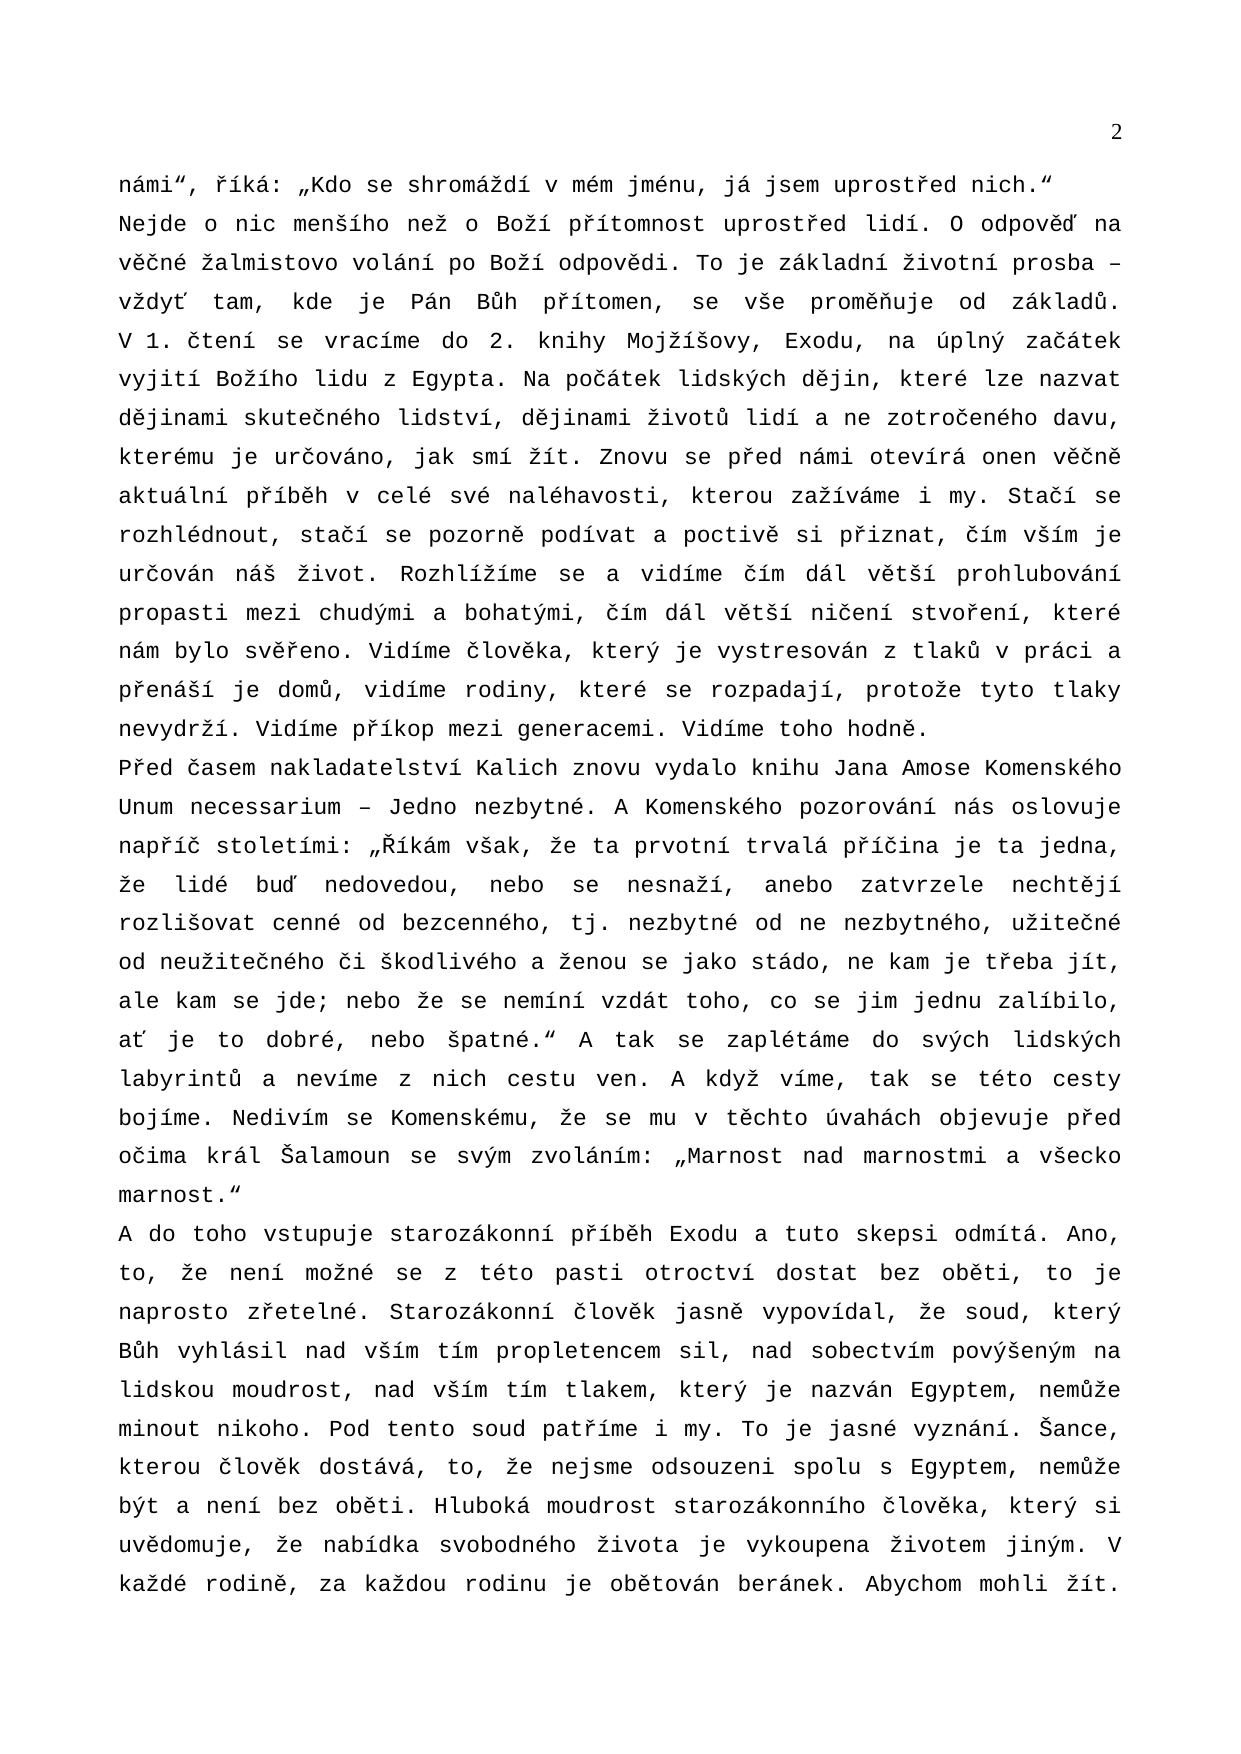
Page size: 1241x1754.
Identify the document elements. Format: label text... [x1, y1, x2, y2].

text Před časem nakladatelství Kalich znovu vydalo knihu Jana Amose Komenského Unum necessarium – Jedno nezbytné. A Komenského pozorování nás oslovuje napříč stoletími: „Říkám však, že ta prvotní trvalá příčina je ta jedna, že lidé buď nedovedou, nebo se nesnaží, anebo zatvrzele nechtějí rozlišovat cenné od bezcenného, tj. nezbytné od ne nezbytného, užitečné od neužitečného či škodlivého a ženou se jako stádo, ne kam je třeba jít, ale kam se jde; nebo že se nemíní vzdát toho, co se jim jednu zalíbilo, ať je to dobré, nebo špatné.“ A tak se zaplétáme do svých lidských labyrintů a nevíme z nich cestu ven. A když víme, tak se této cesty bojíme. Nedivím se Komenskému, že se mu v těchto úvahách objevuje před očima král Šalamoun se svým zvoláním: „Marnost nad marnostmi a všecko marnost.“ [118, 756, 1122, 1210]
text námi“, říká: „Kdo se shromáždí v mém jménu, já jsem uprostřed nich.“ [118, 173, 1122, 199]
text A do toho vstupuje starozákonní příběh Exodu a tuto skepsi odmítá. Ano, to, že není možné se z této pasti otroctví dostat bez oběti, to je naprosto zřetelné. Starozákonní člověk jasně vypovídal, že soud, který Bůh vyhlásil nad vším tím propletencem sil, nad sobectvím povýšeným na lidskou moudrost, nad vším tím tlakem, který je nazván Egyptem, nemůže minout nikoho. Pod tento soud patříme i my. To je jasné vyznání. Šance, kterou člověk dostává, to, že nejsme odsouzeni spolu s Egyptem, nemůže být a není bez oběti. Hluboká moudrost starozákonního člověka, který si uvědomuje, že nabídka svobodného života je vykoupena životem jiným. V každé rodině, za každou rodinu je obětován beránek. Abychom mohli žít. [118, 1223, 1122, 1598]
text Nejde o nic menšího než o Boží přítomnost uprostřed lidí. O odpověď na věčné žalmistovo volání po Boží odpovědi. To je základní životní prosba – vždyť tam, kde je Pán Bůh přítomen, se vše proměňuje od základů. V 1. čtení se vracíme do 2. knihy Mojžíšovy, Exodu, na úplný začátek vyjití Božího lidu z Egypta. Na počátek lidských dějin, které lze nazvat dějinami skutečného lidství, dějinami životů lidí a ne zotročeného davu, kterému je určováno, jak smí žít. Znovu se před námi otevírá onen věčně aktuální příběh v celé své naléhavosti, kterou zažíváme i my. Stačí se rozhlédnout, stačí se pozorně podívat a poctivě si přiznat, čím vším je určován náš život. Rozhlížíme se a vidíme čím dál větší prohlubování propasti mezi chudými a bohatými, čím dál větší ničení stvoření, které nám bylo svěřeno. Vidíme člověka, který je vystresován z tlaků v práci a přenáší je domů, vidíme rodiny, které se rozpadají, protože tyto tlaky nevydrží. Vidíme příkop mezi generacemi. Vidíme toho hodně. [118, 212, 1122, 743]
